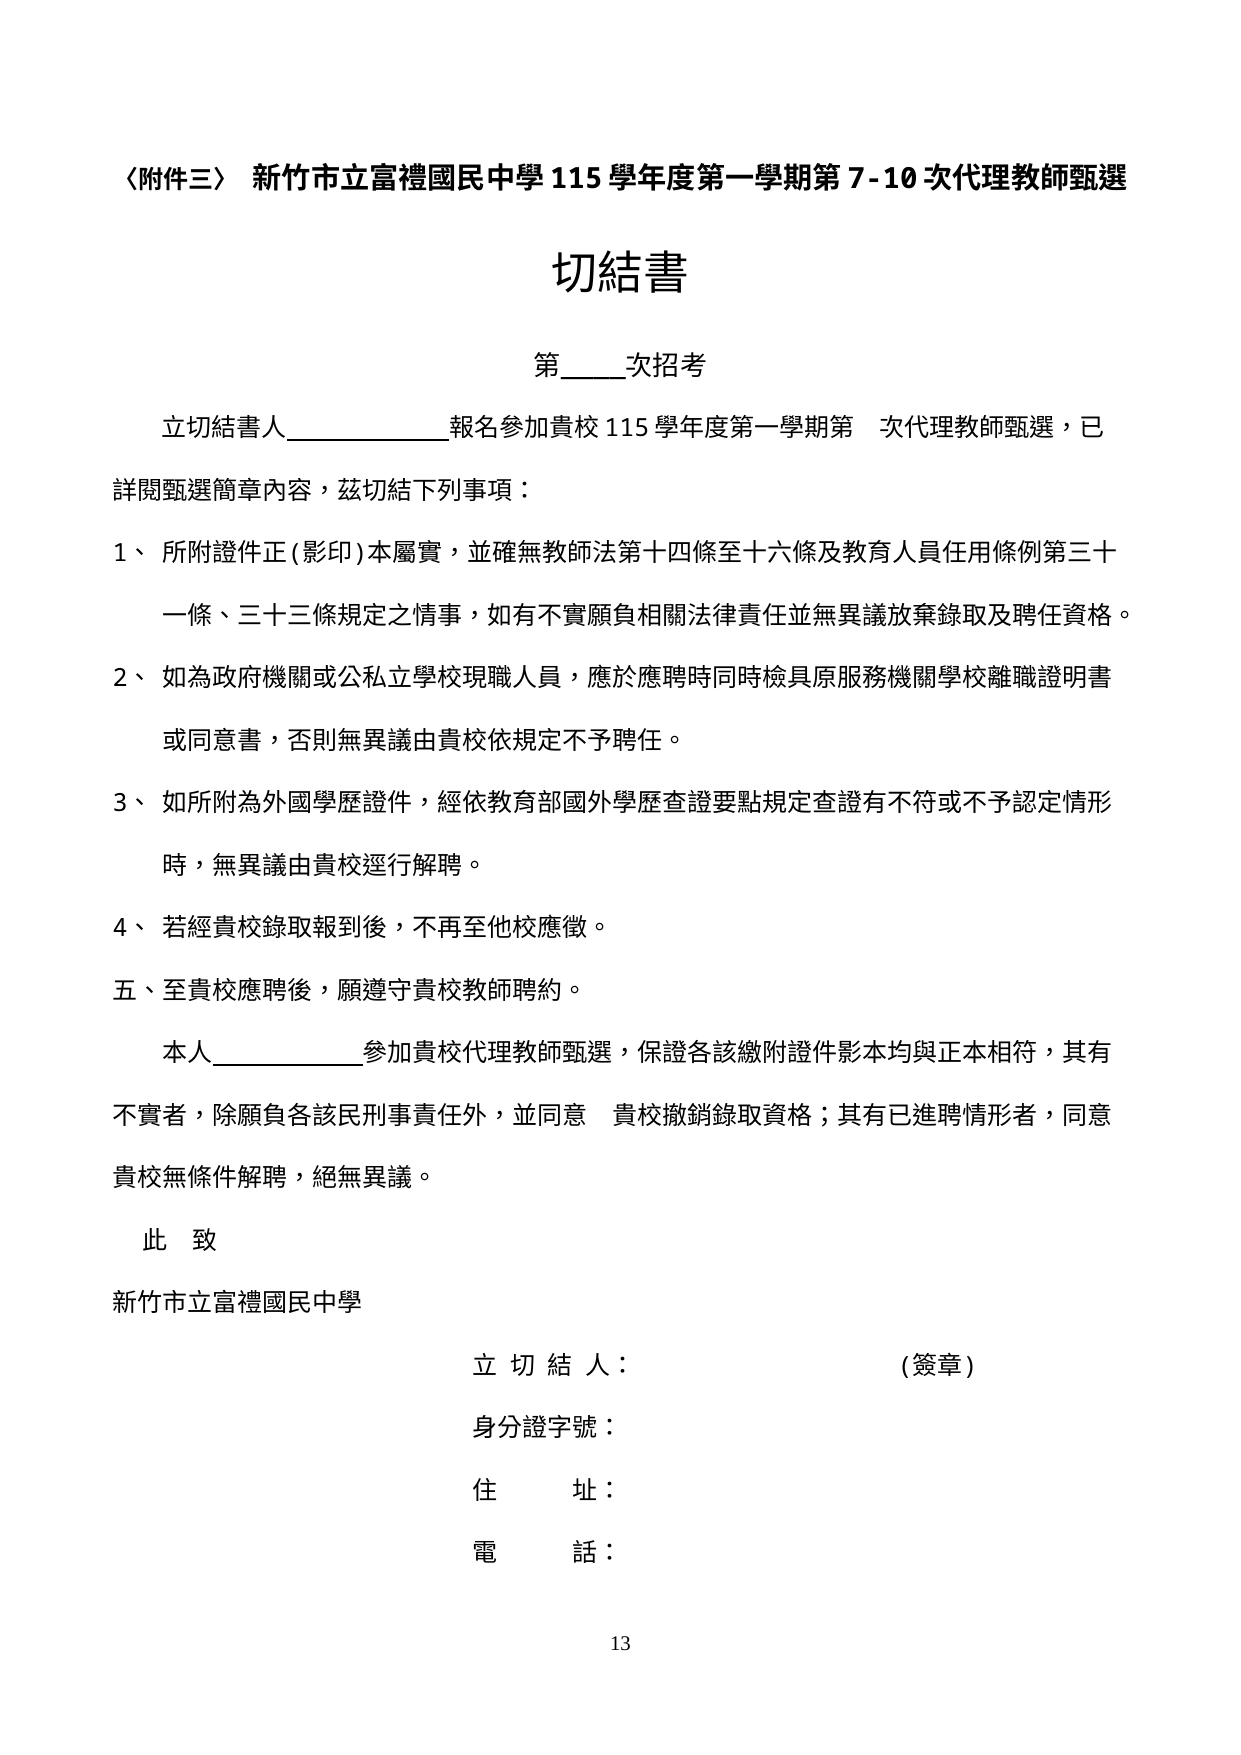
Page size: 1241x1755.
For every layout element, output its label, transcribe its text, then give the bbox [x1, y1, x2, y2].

text 電 話： [112, 1509, 1128, 1572]
text 本人 參加貴校代理教師甄選，保證各該繳附證件影本均與正本相符，其有不實者，除願負各該民刑事責任外，並同意 貴校撤銷錄取資格；其有已進聘情形者，同意 貴校無條件解聘，絕無異議。 [112, 1009, 1128, 1197]
text 住 址： [112, 1447, 1128, 1509]
text 切結書 [112, 197, 1128, 322]
text 立切結書人 報名參加貴校115學年度第一學期第 次代理教師甄選，已詳閱甄選簡章內容，茲切結下列事項： [112, 384, 1128, 509]
list 如為政府機關或公私立學校現職人員，應於應聘時同時檢具原服務機關學校離職證明書或同意書，否則無異議由貴校依規定不予聘任。 [112, 634, 1128, 759]
text 新竹市立富禮國民中學 [112, 1259, 1128, 1322]
list 所附證件正(影印)本屬實，並確無教師法第十四條至十六條及教育人員任用條例第三十 一條、三十三條規定之情事，如有不實願負相關法律責任並無異議放棄錄取及聘任資格。 [112, 509, 1128, 634]
text 第____次招考 [112, 322, 1128, 384]
text 〈附件三〉 新竹市立富禮國民中學115學年度第一學期第7-10次代理教師甄選 [112, 134, 1128, 197]
text 身分證字號： [112, 1384, 1128, 1447]
list 若經貴校錄取報到後，不再至他校應徵。 [112, 884, 1128, 947]
text 立 切 結 人： (簽章) [112, 1322, 1128, 1384]
text 五、至貴校應聘後，願遵守貴校教師聘約。 [112, 947, 1128, 1009]
list 如所附為外國學歷證件，經依教育部國外學歷查證要點規定查證有不符或不予認定情形時，無異議由貴校逕行解聘。 [112, 759, 1128, 884]
text 此 致 [112, 1197, 1128, 1259]
